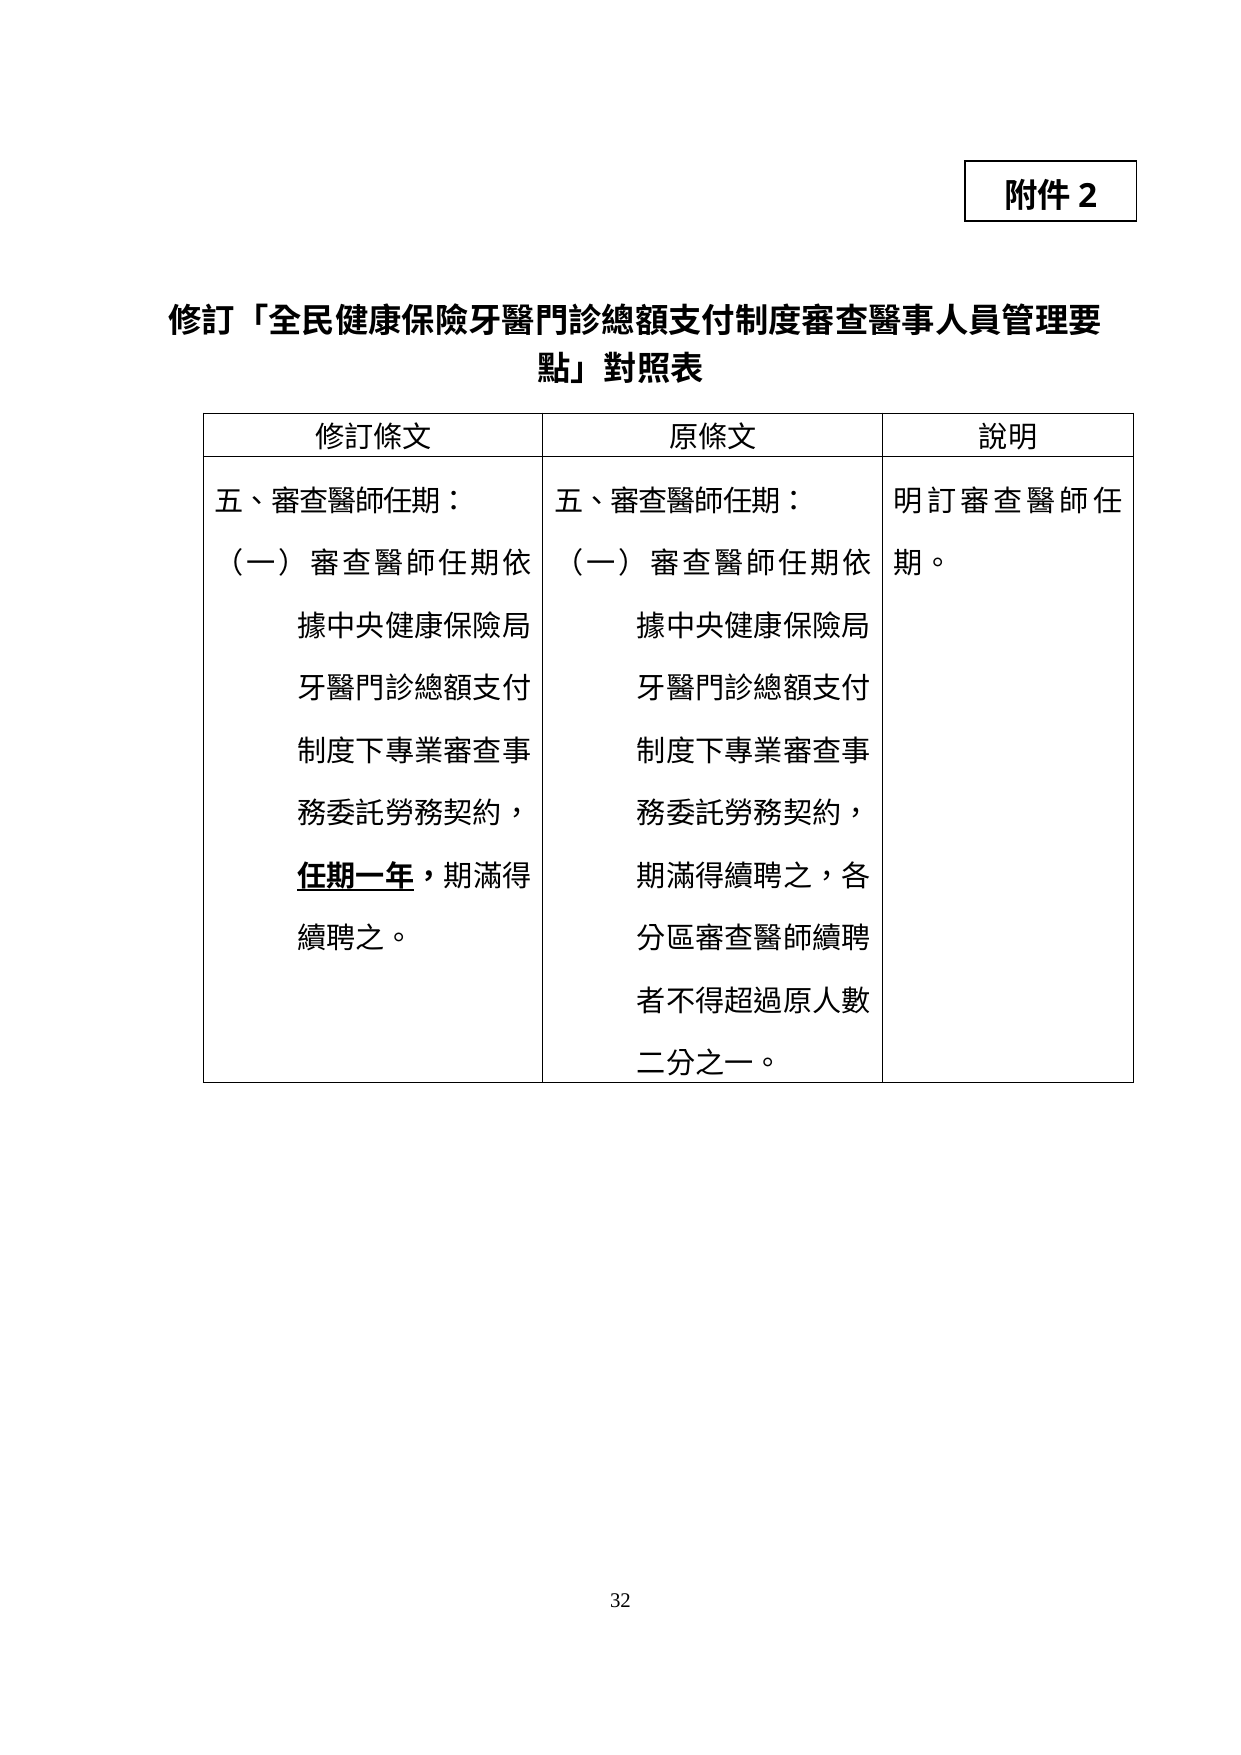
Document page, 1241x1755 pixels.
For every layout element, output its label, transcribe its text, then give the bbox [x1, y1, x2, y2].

text [966, 162, 1136, 220]
table_cell 五、審查醫師任期： （一）審查醫師任期依據中央健康保險局牙醫門診總額支付制度下專業審查事務委託勞務契約，期滿得續聘之，各分區審查醫師續聘者不得超過原人數二分之一。 [543, 457, 882, 1082]
table_cell 明訂審查醫師任期。 [883, 457, 1133, 1082]
table_header 說明 [883, 414, 1133, 456]
table_header 修訂條文 [204, 414, 542, 456]
table_header 原條文 [543, 414, 882, 456]
text 附件2 [980, 169, 1121, 213]
table_cell 五、審查醫師任期： （一）審查醫師任期依據中央健康保險局牙醫門診總額支付制度下專業審查事務委託勞務契約，任期一年，期滿得續聘之。 [204, 457, 542, 1082]
text 修訂「全民健康保險牙醫門診總額支付制度審查醫事人員管理要點」對照表 [118, 293, 1122, 390]
